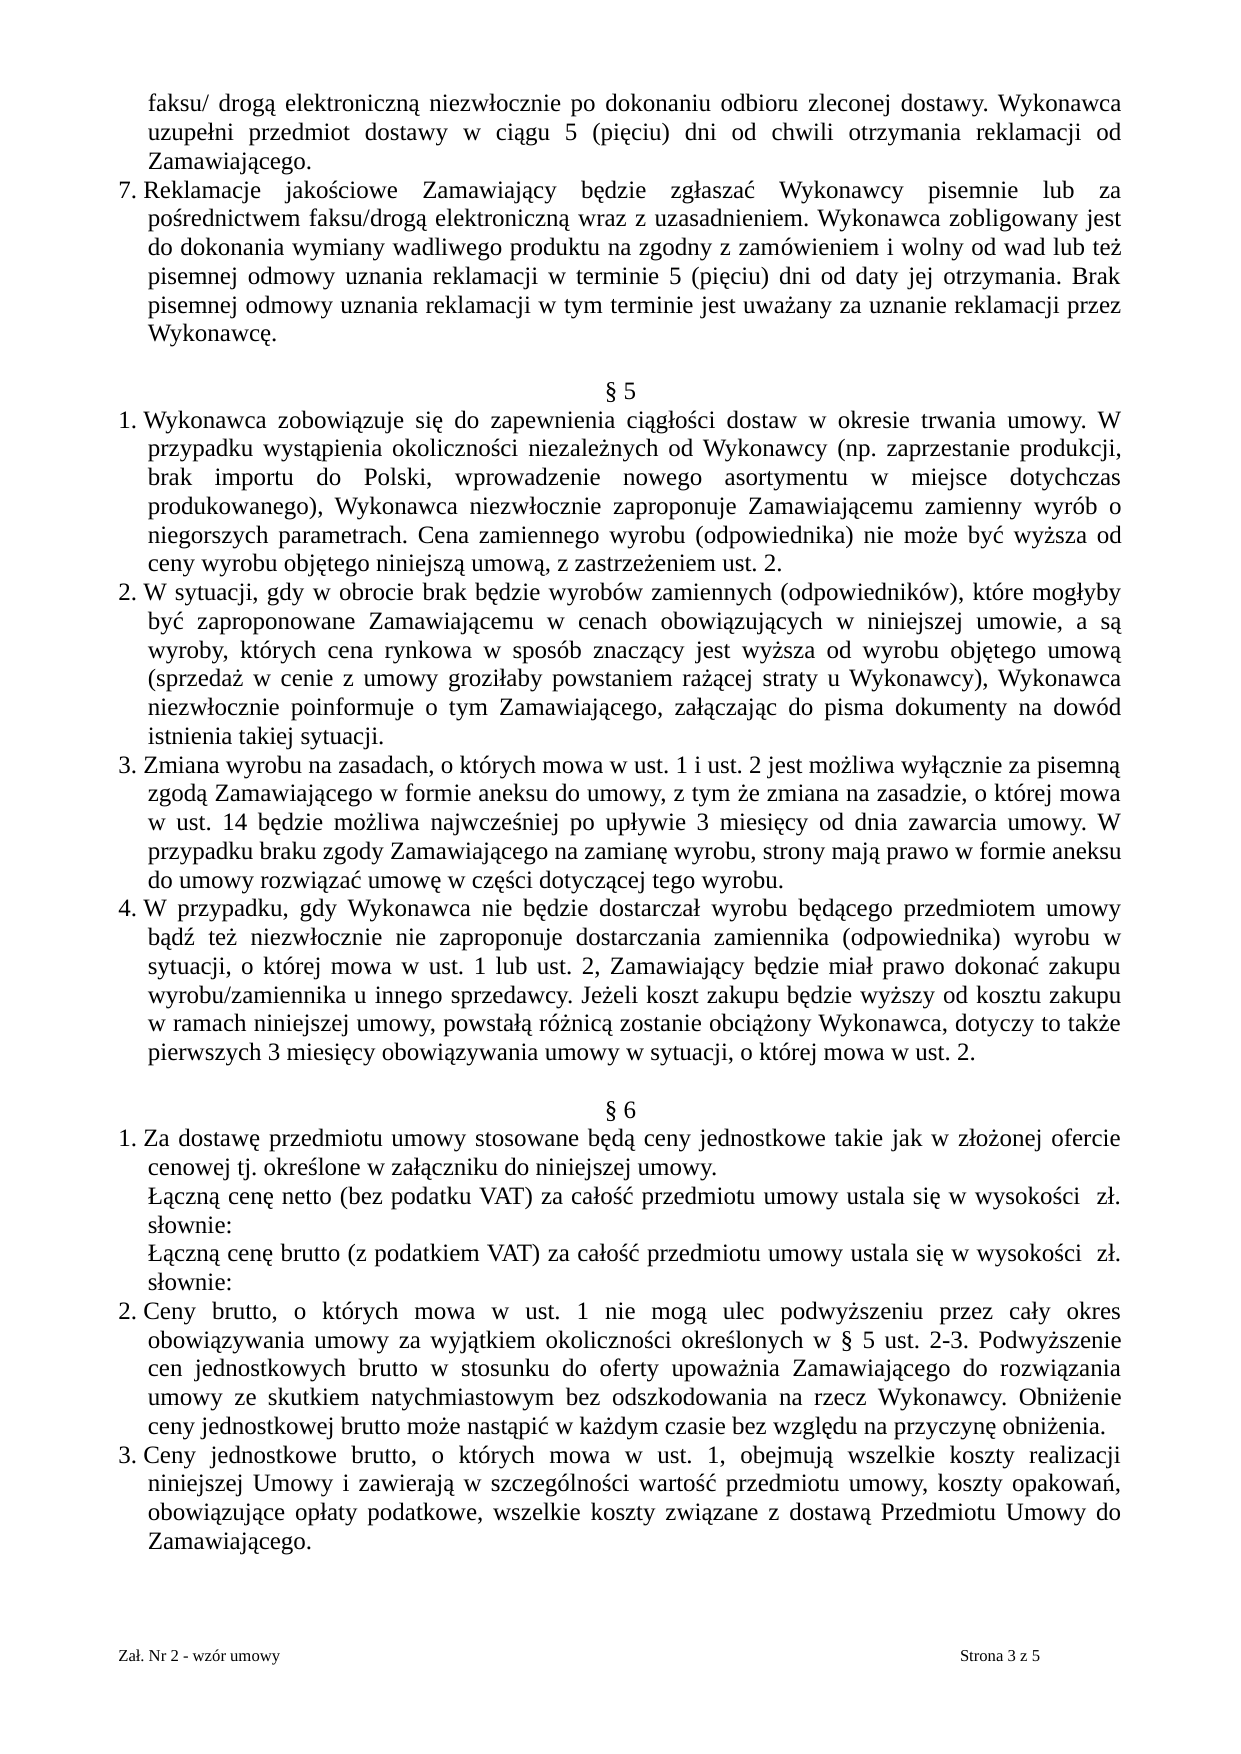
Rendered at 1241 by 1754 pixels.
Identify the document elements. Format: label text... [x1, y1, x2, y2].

list Wykonawca zobowiązuje się do zapewnienia ciągłości dostaw w okresie trwania umowy. W przypadku wystąpienia okoliczności niezależnych od Wykonawcy (np. zaprzestanie produkcji, brak importu do Polski, wprowadzenie nowego asortymentu w miejsce dotychczas produkowanego), Wykonawca niezwłocznie zaproponuje Zamawiającemu zamienny wyrób o niegorszych parametrach. Cena zamiennego wyrobu (odpowiednika) nie może być wyższa od ceny wyrobu objętego niniejszą umową, z zastrzeżeniem ust. 2. [118, 405, 1122, 577]
list Reklamacje jakościowe Zamawiający będzie zgłaszać Wykonawcy pisemnie lub za pośrednictwem faksu/drogą elektroniczną wraz z uzasadnieniem. Wykonawca zobligowany jest do dokonania wymiany wadliwego produktu na zgodny z zamówieniem i wolny od wad lub też pisemnej odmowy uznania reklamacji w terminie 5 (pięciu) dni od daty jej otrzymania. Brak pisemnej odmowy uznania reklamacji w tym terminie jest uważany za uznanie reklamacji przez Wykonawcę. [118, 175, 1122, 347]
list faksu/ drogą elektroniczną niezwłocznie po dokonaniu odbioru zleconej dostawy. Wykonawca uzupełni przedmiot dostawy w ciągu 5 (pięciu) dni od chwili otrzymania reklamacji od Zamawiającego. [118, 88, 1122, 175]
list Łączną cenę netto (bez podatku VAT) za całość przedmiotu umowy ustala się w wysokości zł. słownie: [118, 1181, 1122, 1238]
list Ceny brutto, o których mowa w ust. 1 nie mogą ulec podwyższeniu przez cały okres obowiązywania umowy za wyjątkiem okoliczności określonych w § 5 ust. 2-3. Podwyższenie cen jednostkowych brutto w stosunku do oferty upoważnia Zamawiającego do rozwiązania umowy ze skutkiem natychmiastowym bez odszkodowania na rzecz Wykonawcy. Obniżenie ceny jednostkowej brutto może nastąpić w każdym czasie bez względu na przyczynę obniżenia. [118, 1296, 1122, 1440]
list W przypadku, gdy Wykonawca nie będzie dostarczał wyrobu będącego przedmiotem umowy bądź też niezwłocznie nie zaproponuje dostarczania zamiennika (odpowiednika) wyrobu w sytuacji, o której mowa w ust. 1 lub ust. 2, Zamawiający będzie miał prawo dokonać zakupu wyrobu/zamiennika u innego sprzedawcy. Jeżeli koszt zakupu będzie wyższy od kosztu zakupu w ramach niniejszej umowy, powstałą różnicą zostanie obciążony Wykonawca, dotyczy to także pierwszych 3 miesięcy obowiązywania umowy w sytuacji, o której mowa w ust. 2. [118, 893, 1122, 1066]
list Łączną cenę brutto (z podatkiem VAT) za całość przedmiotu umowy ustala się w wysokości zł. słownie: [118, 1238, 1122, 1296]
list Za dostawę przedmiotu umowy stosowane będą ceny jednostkowe takie jak w złożonej ofercie cenowej tj. określone w załączniku do niniejszej umowy. [118, 1123, 1122, 1181]
list Zmiana wyrobu na zasadach, o których mowa w ust. 1 i ust. 2 jest możliwa wyłącznie za pisemną zgodą Zamawiającego w formie aneksu do umowy, z tym że zmiana na zasadzie, o której mowa w ust. 14 będzie możliwa najwcześniej po upływie 3 miesięcy od dnia zawarcia umowy. W przypadku braku zgody Zamawiającego na zamianę wyrobu, strony mają prawo w formie aneksu do umowy rozwiązać umowę w części dotyczącej tego wyrobu. [118, 750, 1122, 893]
list W sytuacji, gdy w obrocie brak będzie wyrobów zamiennych (odpowiedników), które mogłyby być zaproponowane Zamawiającemu w cenach obowiązujących w niniejszej umowie, a są wyroby, których cena rynkowa w sposób znaczący jest wyższa od wyrobu objętego umową (sprzedaż w cenie z umowy groziłaby powstaniem rażącej straty u Wykonawcy), Wykonawca niezwłocznie poinformuje o tym Zamawiającego, załączając do pisma dokumenty na dowód istnienia takiej sytuacji. [118, 577, 1122, 750]
text § 5 [118, 376, 1122, 405]
text § 6 [118, 1095, 1122, 1123]
list Ceny jednostkowe brutto, o których mowa w ust. 1, obejmują wszelkie koszty realizacji niniejszej Umowy i zawierają w szczególności wartość przedmiotu umowy, koszty opakowań, obowiązujące opłaty podatkowe, wszelkie koszty związane z dostawą Przedmiotu Umowy do Zamawiającego. [118, 1440, 1122, 1555]
